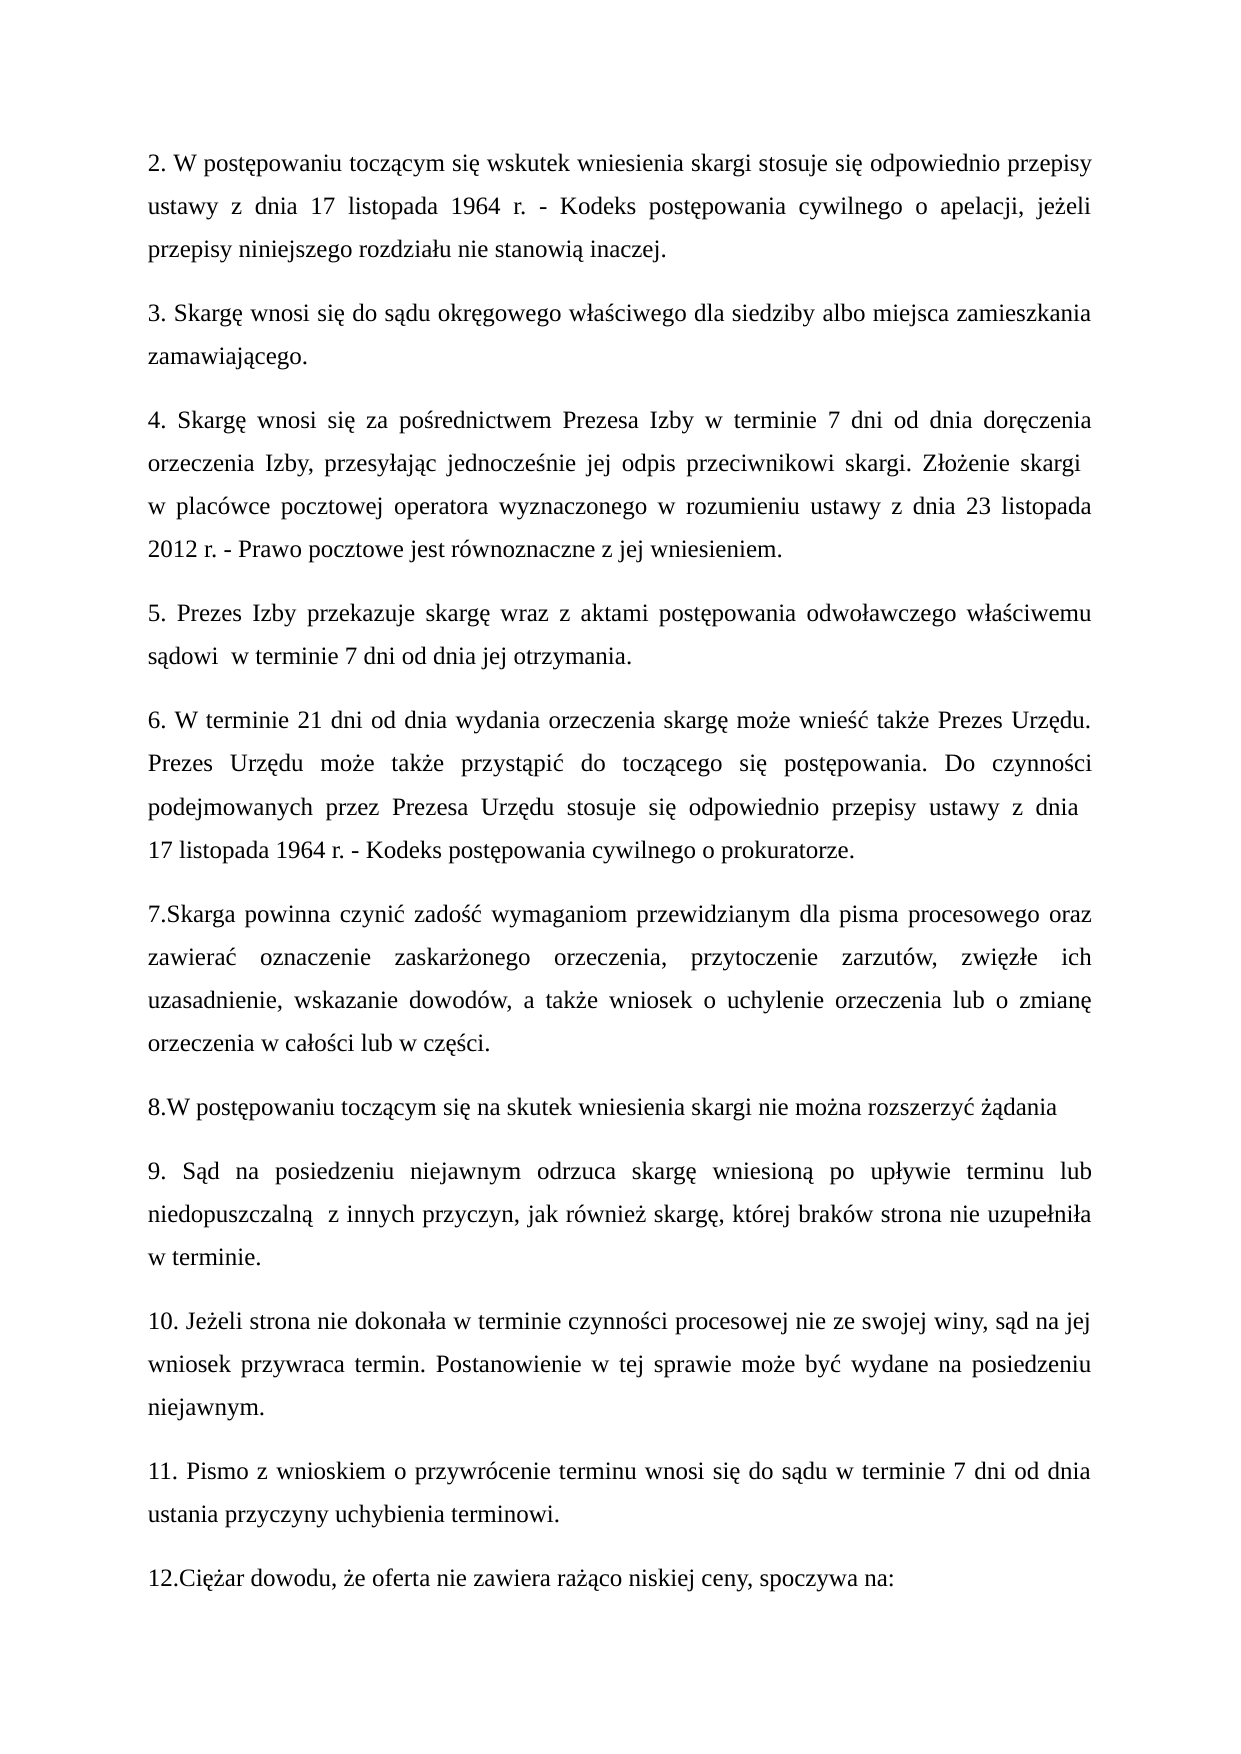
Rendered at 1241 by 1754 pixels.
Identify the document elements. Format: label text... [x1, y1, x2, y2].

text 12.Ciężar dowodu, że oferta nie zawiera rażąco niskiej ceny, spoczywa na: [148, 1563, 1093, 1592]
text 11. Pismo z wnioskiem o przywrócenie terminu wnosi się do sądu w terminie 7 dni od dnia ustania przyczyny uchybienia terminowi. [148, 1456, 1093, 1528]
text 4. Skargę wnosi się za pośrednictwem Prezesa Izby w terminie 7 dni od dnia doręczenia orzeczenia Izby, przesyłając jednocześnie jej odpis przeciwnikowi skargi. Złożenie skargi w placówce pocztowej operatora wyznaczonego w rozumieniu ustawy z dnia 23 listopada 2012 r. - Prawo pocztowe jest równoznaczne z jej wniesieniem. [148, 405, 1093, 563]
text 5. Prezes Izby przekazuje skargę wraz z aktami postępowania odwoławczego właściwemu sądowi w terminie 7 dni od dnia jej otrzymania. [148, 598, 1093, 670]
text 3. Skargę wnosi się do sądu okręgowego właściwego dla siedziby albo miejsca zamieszkania zamawiającego. [148, 298, 1093, 370]
text 10. Jeżeli strona nie dokonała w terminie czynności procesowej nie ze swojej winy, sąd na jej wniosek przywraca termin. Postanowienie w tej sprawie może być wydane na posiedzeniu niejawnym. [148, 1306, 1093, 1421]
text 2. W postępowaniu toczącym się wskutek wniesienia skargi stosuje się odpowiednio przepisy ustawy z dnia 17 listopada 1964 r. - Kodeks postępowania cywilnego o apelacji, jeżeli przepisy niniejszego rozdziału nie stanowią inaczej. [148, 148, 1093, 263]
text 7.Skarga powinna czynić zadość wymaganiom przewidzianym dla pisma procesowego oraz zawierać oznaczenie zaskarżonego orzeczenia, przytoczenie zarzutów, zwięzłe ich uzasadnienie, wskazanie dowodów, a także wniosek o uchylenie orzeczenia lub o zmianę orzeczenia w całości lub w części. [148, 899, 1093, 1057]
text 8.W postępowaniu toczącym się na skutek wniesienia skargi nie można rozszerzyć żądania [148, 1092, 1093, 1121]
text 6. W terminie 21 dni od dnia wydania orzeczenia skargę może wnieść także Prezes Urzędu. Prezes Urzędu może także przystąpić do toczącego się postępowania. Do czynności podejmowanych przez Prezesa Urzędu stosuje się odpowiednio przepisy ustawy z dnia 17 listopada 1964 r. - Kodeks postępowania cywilnego o prokuratorze. [148, 705, 1093, 863]
text 9. Sąd na posiedzeniu niejawnym odrzuca skargę wniesioną po upływie terminu lub niedopuszczalną z innych przyczyn, jak również skargę, której braków strona nie uzupełniła w terminie. [148, 1156, 1093, 1271]
